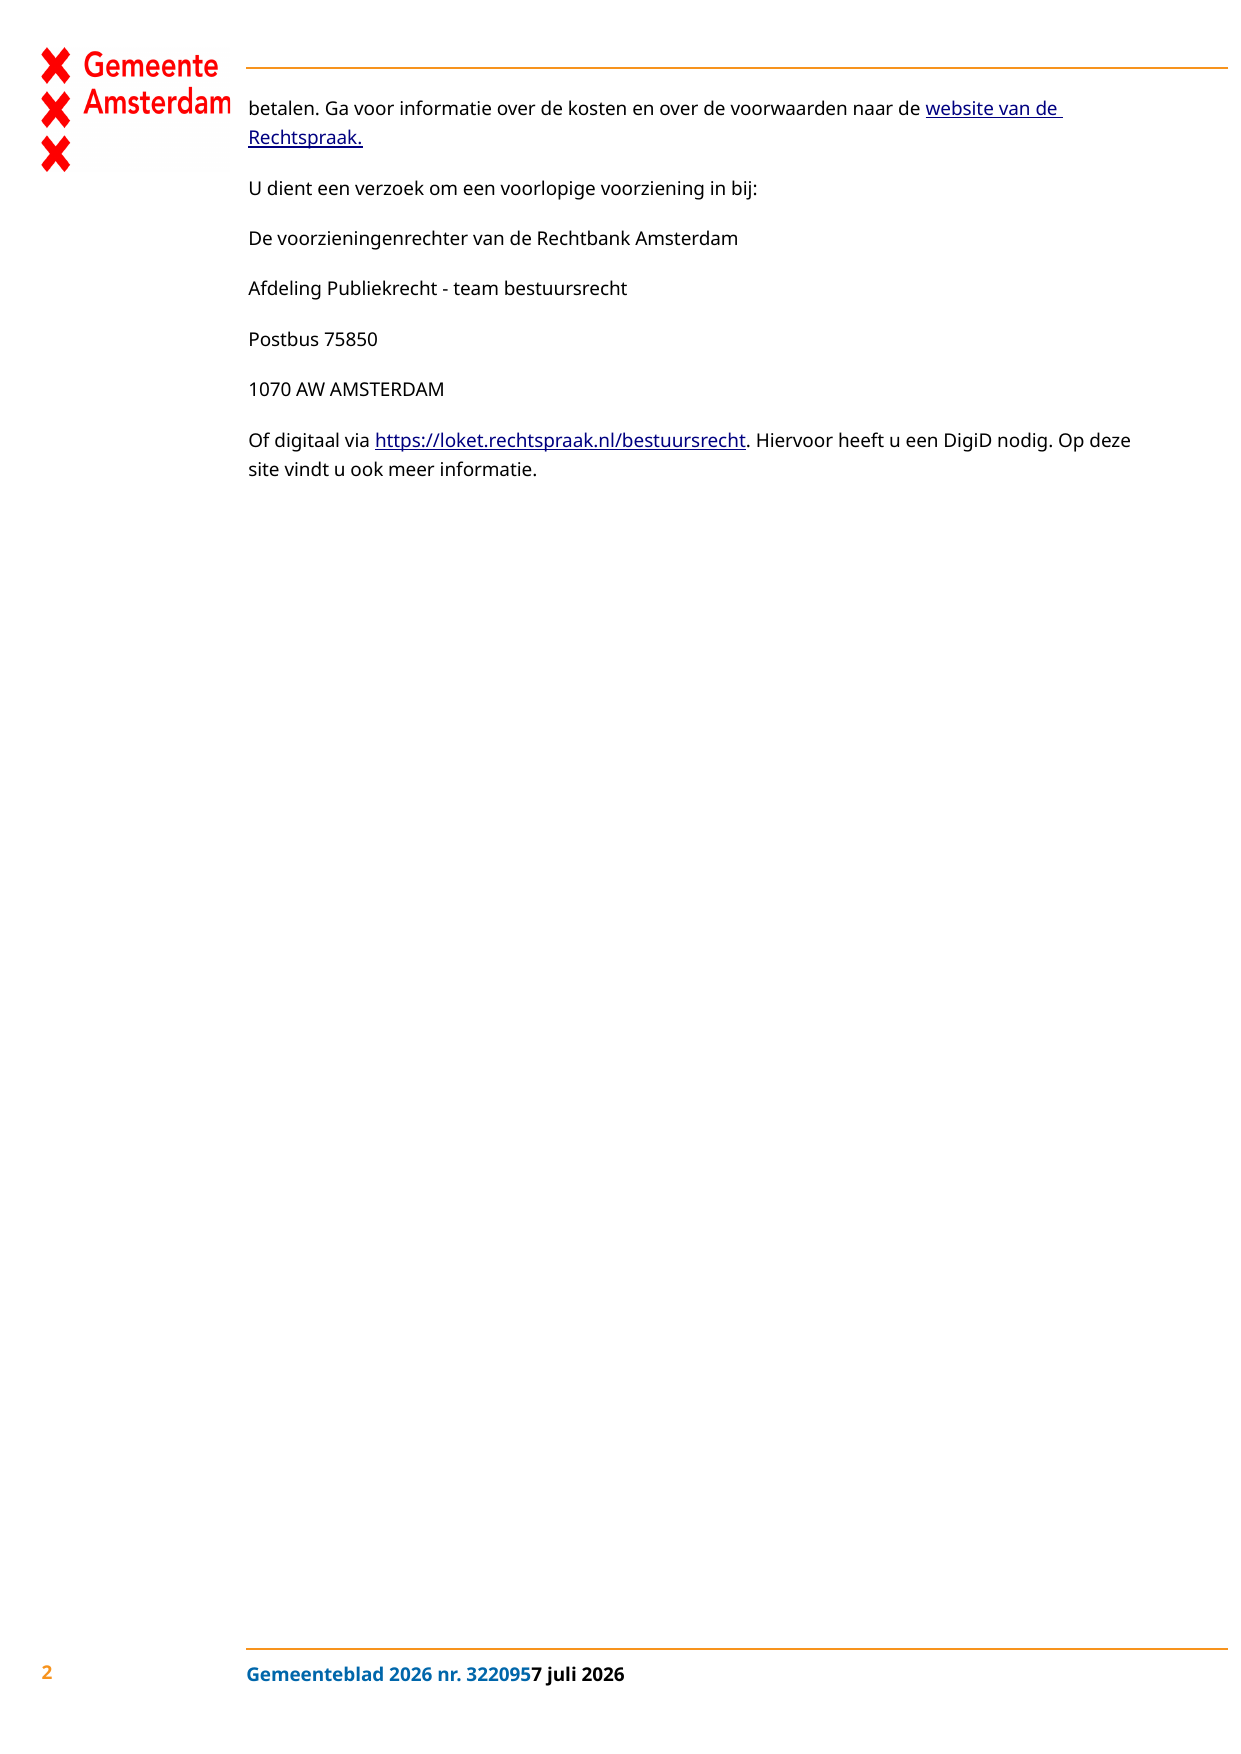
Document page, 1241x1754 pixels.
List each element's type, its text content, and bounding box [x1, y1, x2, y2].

text U dient een verzoek om een voorlopige voorziening in bij: [248, 175, 1152, 201]
text Postbus 75850 [248, 326, 1152, 352]
text De voorzieningenrechter van de Rechtbank Amsterdam [248, 225, 1152, 251]
text 1070 AW AMSTERDAM [248, 376, 1152, 402]
picture [41, 47, 231, 172]
text Afdeling Publiekrecht - team bestuursrecht [248, 276, 1152, 301]
text Of digitaal via https://loket.rechtspraak.nl/bestuursrecht. Hiervoor heeft u een DigiD nodig. Op deze site vindt u ook meer informatie. [248, 427, 1152, 482]
text betalen. Ga voor informatie over de kosten en over de voorwaarden naar de website van de Rechtspraak. [248, 95, 1152, 150]
